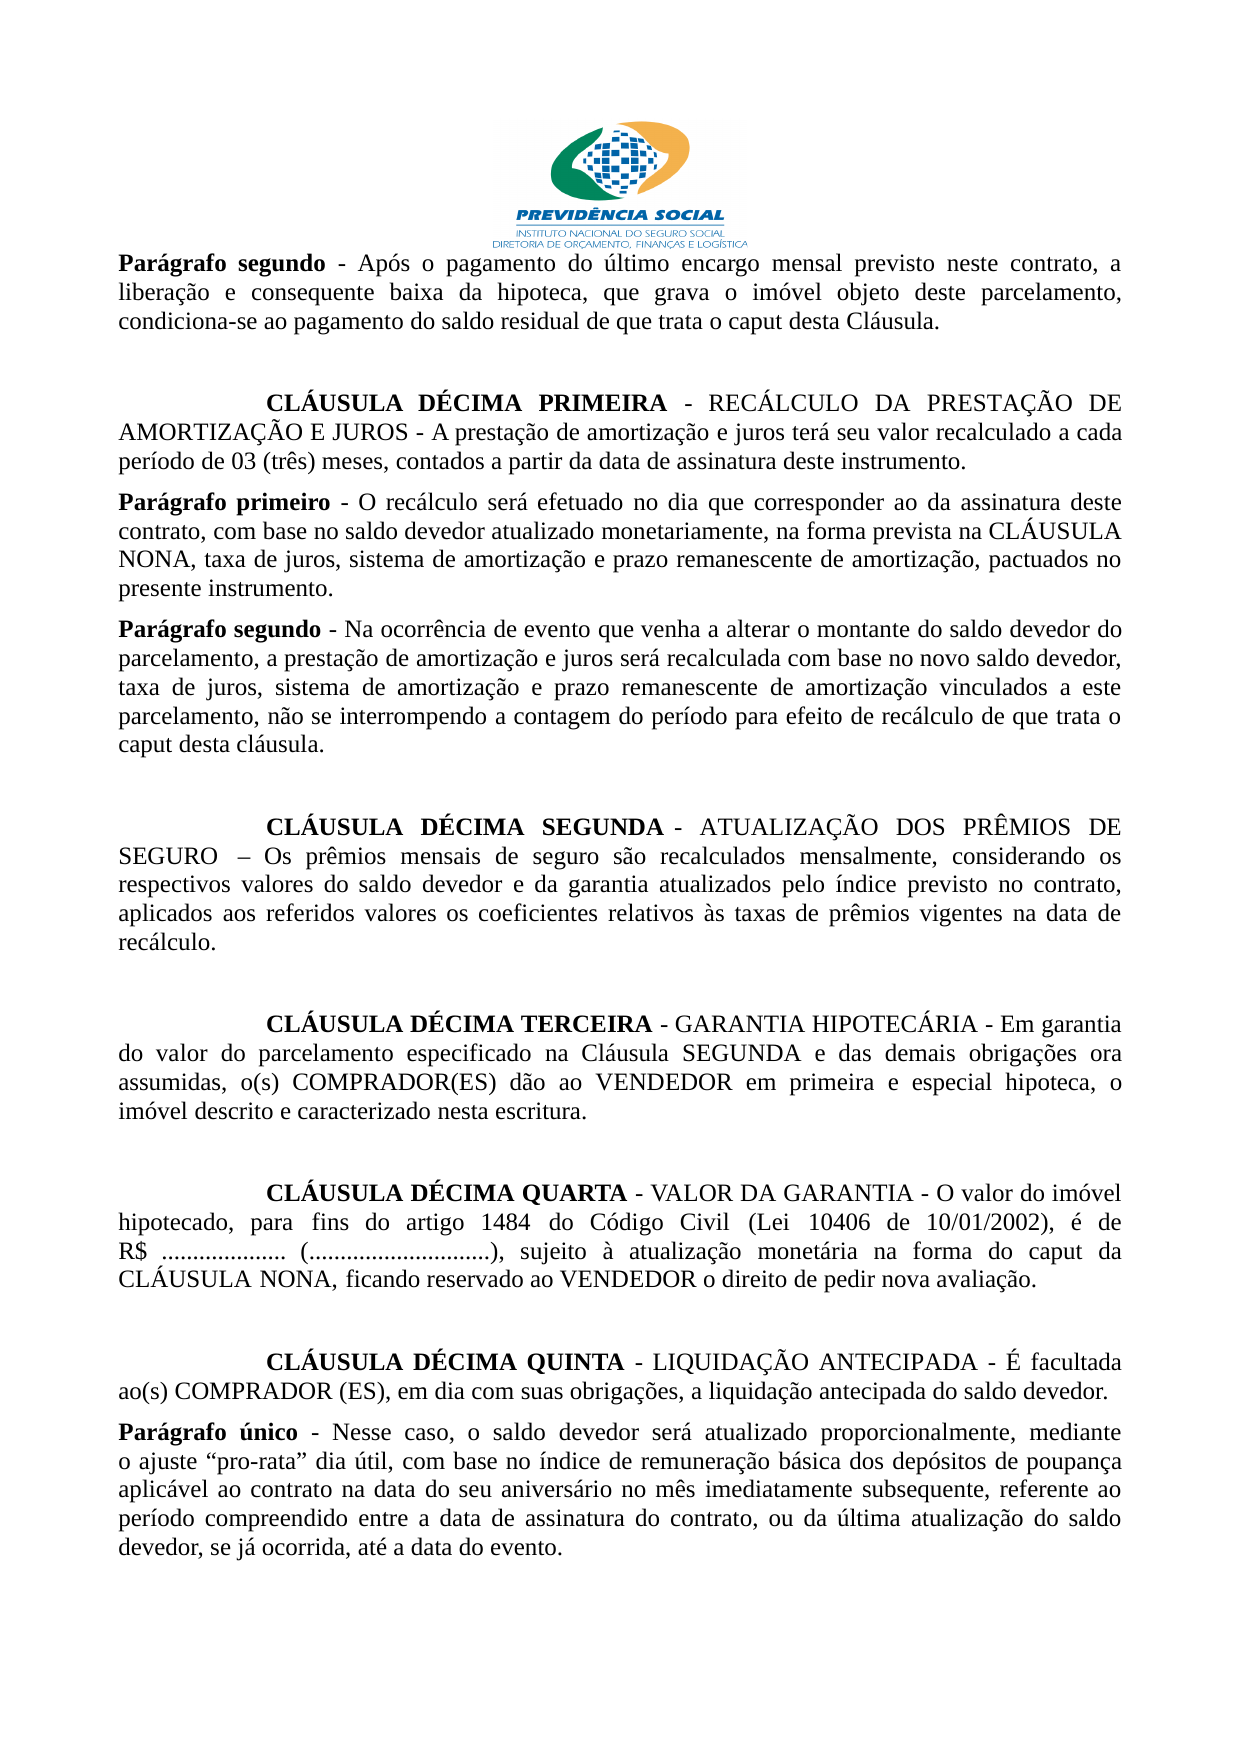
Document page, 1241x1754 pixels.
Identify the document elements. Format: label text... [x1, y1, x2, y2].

text CLÁUSULA DÉCIMA TERCEIRA - GARANTIA HIPOTECÁRIA - Em garantia do valor do parcelamento especificado na Cláusula SEGUNDA e das demais obrigações ora assumidas, o(s) COMPRADOR(ES) dão ao VENDEDOR em primeira e especial hipoteca, o imóvel descrito e caracterizado nesta escritura. [118, 1009, 1122, 1124]
picture [492, 118, 748, 249]
text Parágrafo segundo - Após o pagamento do último encargo mensal previsto neste contrato, a liberação e consequente baixa da hipoteca, que grava o imóvel objeto deste parcelamento, condiciona-se ao pagamento do saldo residual de que trata o caput desta Cláusula. [118, 248, 1122, 334]
text CLÁUSULA DÉCIMA QUARTA - VALOR DA GARANTIA - O valor do imóvel hipotecado, para fins do artigo 1484 do Código Civil (Lei 10406 de 10/01/2002), é de R$ .................... (.............................), sujeito à atualização monetária na forma do caput da CLÁUSULA NONA, ficando reservado ao VENDEDOR o direito de pedir nova avaliação. [118, 1178, 1122, 1293]
text Parágrafo segundo - Na ocorrência de evento que venha a alterar o montante do saldo devedor do parcelamento, a prestação de amortização e juros será recalculada com base no novo saldo devedor, taxa de juros, sistema de amortização e prazo remanescente de amortização vinculados a este parcelamento, não se interrompendo a contagem do período para efeito de recálculo de que trata o caput desta cláusula. [118, 614, 1122, 758]
text Parágrafo primeiro - O recálculo será efetuado no dia que corresponder ao da assinatura deste contrato, com base no saldo devedor atualizado monetariamente, na forma prevista na CLÁUSULA NONA, taxa de juros, sistema de amortização e prazo remanescente de amortização, pactuados no presente instrumento. [118, 487, 1122, 602]
text CLÁUSULA DÉCIMA PRIMEIRA - RECÁLCULO DA PRESTAÇÃO DE AMORTIZAÇÃO E JUROS - A prestação de amortização e juros terá seu valor recalculado a cada período de 03 (três) meses, contados a partir da data de assinatura deste instrumento. [118, 388, 1122, 474]
text Parágrafo único - Nesse caso, o saldo devedor será atualizado proporcionalmente, mediante o ajuste “pro-rata” dia útil, com base no índice de remuneração básica dos depósitos de poupança aplicável ao contrato na data do seu aniversário no mês imediatamente subsequente, referente ao período compreendido entre a data de assinatura do contrato, ou da última atualização do saldo devedor, se já ocorrida, até a data do evento. [118, 1417, 1122, 1561]
text CLÁUSULA DÉCIMA QUINTA - LIQUIDAÇÃO ANTECIPADA - É facultada ao(s) COMPRADOR (ES), em dia com suas obrigações, a liquidação antecipada do saldo devedor. [118, 1347, 1122, 1404]
text CLÁUSULA DÉCIMA SEGUNDA - ATUALIZAÇÃO DOS PRÊMIOS DE SEGURO – Os prêmios mensais de seguro são recalculados mensalmente, considerando os respectivos valores do saldo devedor e da garantia atualizados pelo índice previsto no contrato, aplicados aos referidos valores os coeficientes relativos às taxas de prêmios vigentes na data de recálculo. [118, 812, 1122, 956]
